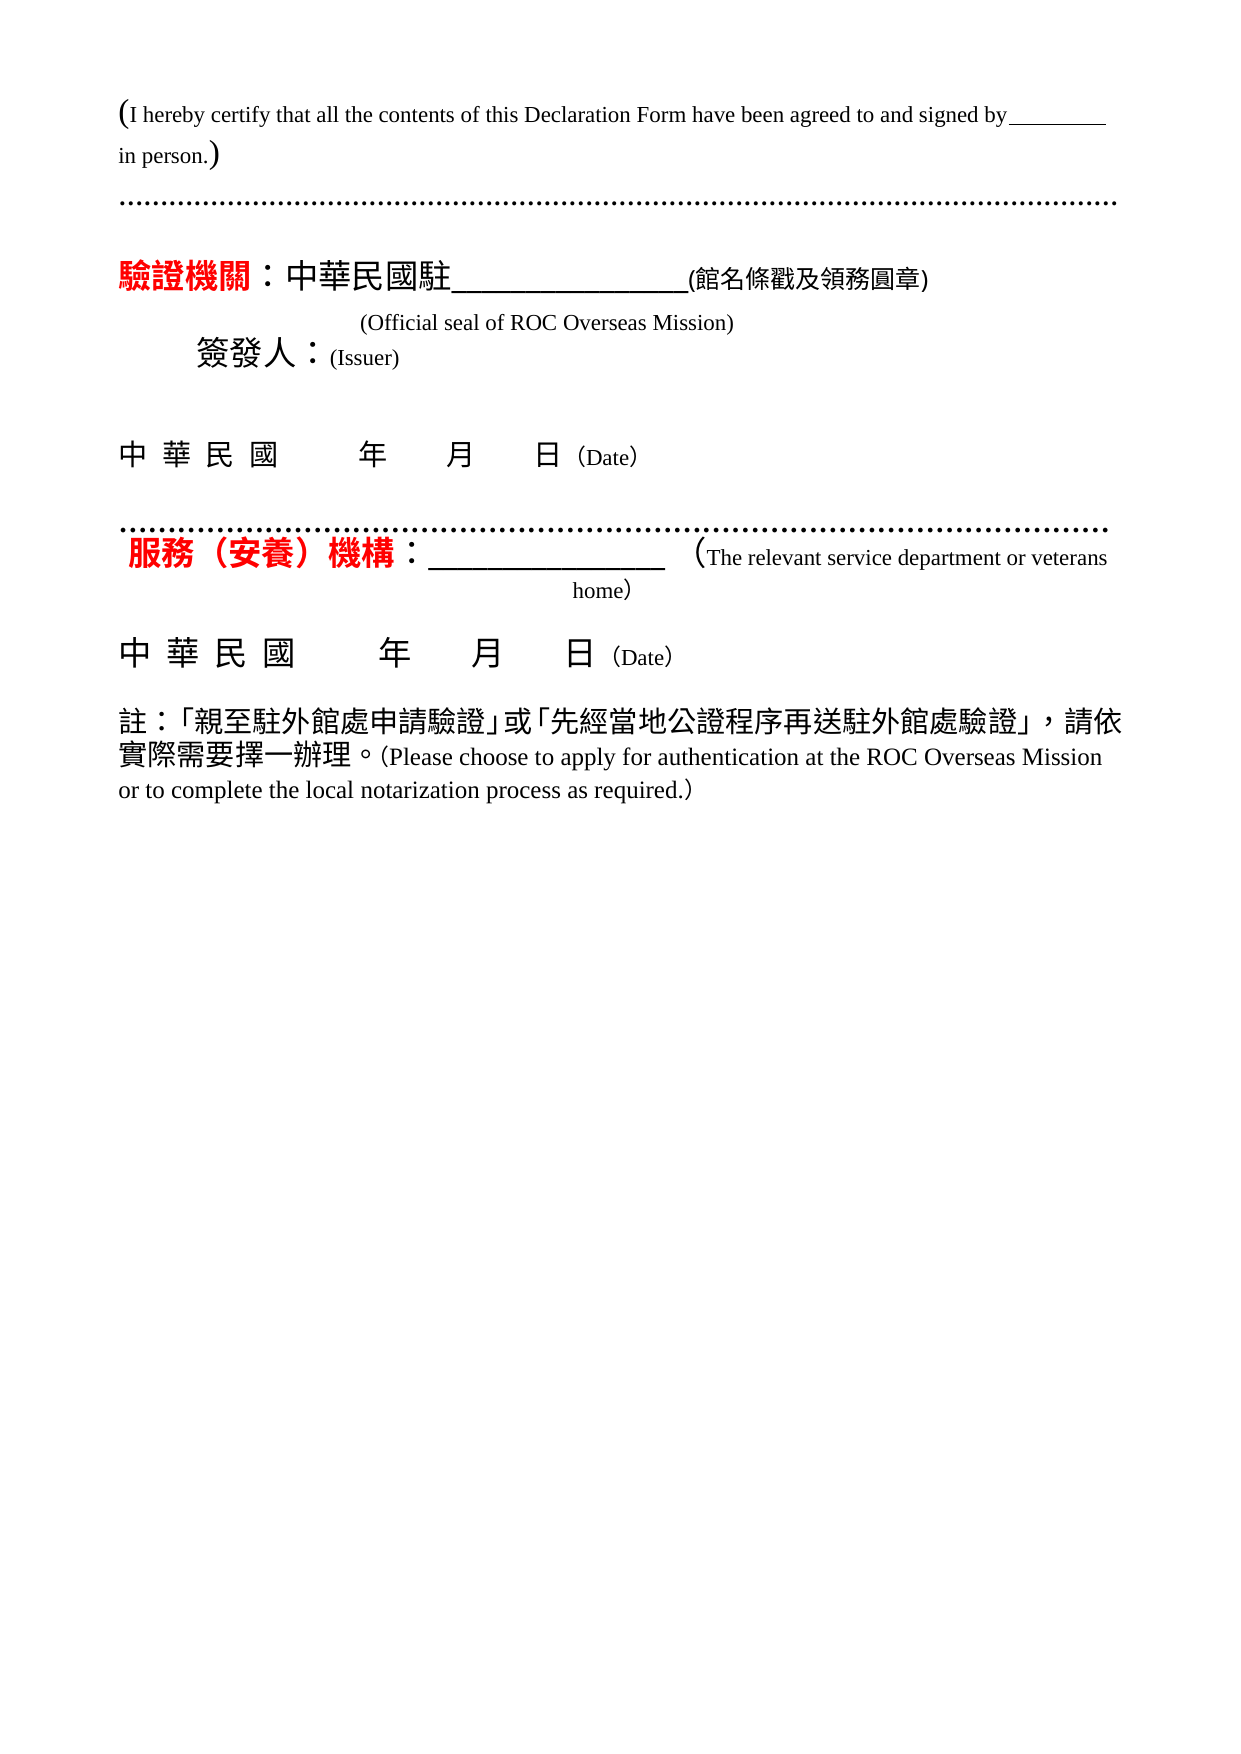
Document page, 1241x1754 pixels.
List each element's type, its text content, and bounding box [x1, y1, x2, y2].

text 服務（安養）機構：________________ （The relevant service department or veterans home） [81, 539, 1138, 605]
text ………………………………………………………………………………………… [118, 505, 1122, 539]
text 註：「親至駐外館處申請驗證」或「先經當地公證程序再送駐外館處驗證」，請依實際需要擇一辦理。（Please choose to apply for authentication at the ROC Overseas Mission or to complete the local notarization process as required.） [118, 705, 1122, 805]
text 中 華 民 國 年 月 日（Date） [118, 439, 1122, 472]
text 中 華 民 國 年 月 日（Date） [118, 639, 1122, 672]
text (I hereby certify that all the contents of this Declaration Form have been agreed to and signed by in person.) [118, 89, 1122, 172]
text (Official seal of ROC Overseas Mission) [118, 297, 1122, 339]
text 驗證機關：中華民國駐________________(館名條戳及領務圓章) [118, 255, 1122, 297]
text 簽發人：(Issuer) [118, 339, 1122, 372]
text ………………………………………………………………………………………………………… [118, 172, 1122, 214]
